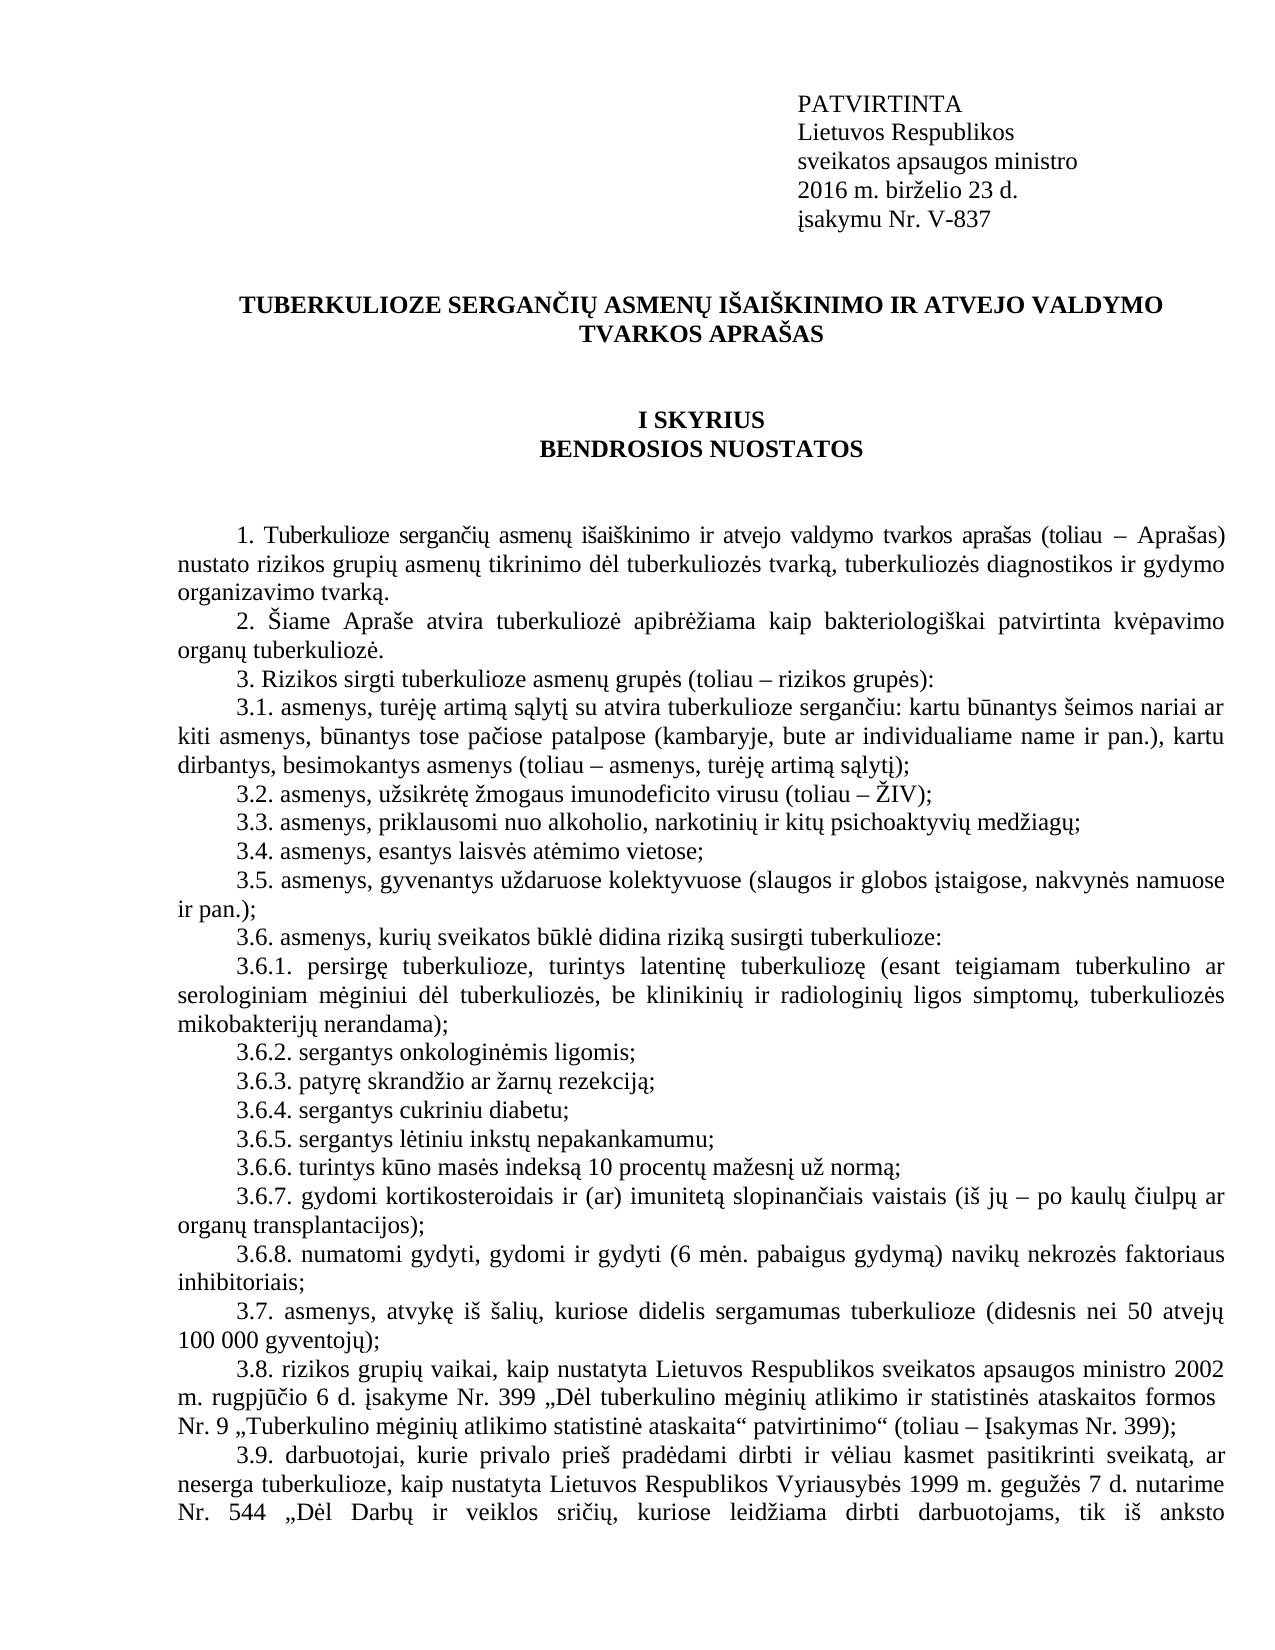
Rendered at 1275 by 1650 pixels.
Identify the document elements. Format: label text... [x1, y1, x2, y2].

text įsakymu Nr. V-837 [797, 204, 1211, 232]
text 2016 m. birželio 23 d. [797, 175, 1211, 204]
text 3.6.2. sergantys onkologinėmis ligomis; [177, 1037, 1226, 1066]
text 3.6.4. sergantys cukriniu diabetu; [177, 1095, 1226, 1124]
text BENDROSIOS NUOSTATOS [177, 434, 1226, 462]
text 3.6.1. persirgę tuberkulioze, turintys latentinę tuberkuliozę (esant teigiamam tuberkulino ar serologiniam mėginiui dėl tuberkuliozės, be klinikinių ir radiologinių ligos simptomų, tuberkuliozės mikobakterijų nerandama); [177, 951, 1226, 1037]
text 3.6. asmenys, kurių sveikatos būklė didina riziką susirgti tuberkulioze: [177, 922, 1226, 951]
text 3.9. darbuotojai, kurie privalo prieš pradėdami dirbti ir vėliau kasmet pasitikrinti sveikatą, ar neserga tuberkulioze, kaip nustatyta Lietuvos Respublikos Vyriausybės 1999 m. gegužės 7 d. nutarime Nr. 544 „Dėl Darbų ir veiklos sričių, kuriose leidžiama dirbti darbuotojams, tik iš anksto [177, 1440, 1226, 1526]
text 3.3. asmenys, priklausomi nuo alkoholio, narkotinių ir kitų psichoaktyvių medžiagų; [177, 807, 1226, 836]
text I SKYRIUS [177, 405, 1226, 434]
text PATVIRTINTA [797, 89, 1211, 117]
text 3.5. asmenys, gyvenantys uždaruose kolektyvuose (slaugos ir globos įstaigose, nakvynės namuose ir pan.); [177, 865, 1226, 922]
text 3.8. rizikos grupių vaikai, kaip nustatyta Lietuvos Respublikos sveikatos apsaugos ministro 2002 m. rugpjūčio 6 d. įsakyme Nr. 399 „Dėl tuberkulino mėginių atlikimo ir statistinės ataskaitos formos Nr. 9 „Tuberkulino mėginių atlikimo statistinė ataskaita“ patvirtinimo“ (toliau – Įsakymas Nr. 399); [177, 1354, 1226, 1440]
text sveikatos apsaugos ministro [797, 146, 1211, 175]
text 3.6.3. patyrę skrandžio ar žarnų rezekciją; [177, 1066, 1226, 1095]
text 1. Tuberkulioze sergančių asmenų išaiškinimo ir atvejo valdymo tvarkos aprašas (toliau – Aprašas) nustato rizikos grupių asmenų tikrinimo dėl tuberkuliozės tvarką, tuberkuliozės diagnostikos ir gydymo organizavimo tvarką. [177, 520, 1226, 606]
text 3.6.5. sergantys lėtiniu inkstų nepakankamumu; [177, 1124, 1226, 1152]
text 3.6.6. turintys kūno masės indeksą 10 procentų mažesnį už normą; [177, 1152, 1226, 1181]
text TUBERKULIOZE SERGANČIŲ ASMENŲ IŠAIŠKINIMO IR ATVEJO VALDYMO TVARKOS APRAŠAS [177, 290, 1226, 347]
text 3.6.7. gydomi kortikosteroidais ir (ar) imunitetą slopinančiais vaistais (iš jų – po kaulų čiulpų ar organų transplantacijos); [177, 1181, 1226, 1239]
text 3. Rizikos sirgti tuberkulioze asmenų grupės (toliau – rizikos grupės): [177, 664, 1226, 692]
text 2. Šiame Apraše atvira tuberkuliozė apibrėžiama kaip bakteriologiškai patvirtinta kvėpavimo organų tuberkuliozė. [177, 606, 1226, 664]
text 3.7. asmenys, atvykę iš šalių, kuriose didelis sergamumas tuberkulioze (didesnis nei 50 atvejų 100 000 gyventojų); [177, 1296, 1226, 1354]
text 3.2. asmenys, užsikrėtę žmogaus imunodeficito virusu (toliau – ŽIV); [177, 779, 1226, 807]
text 3.1. asmenys, turėję artimą sąlytį su atvira tuberkulioze sergančiu: kartu būnantys šeimos nariai ar kiti asmenys, būnantys tose pačiose patalpose (kambaryje, bute ar individualiame name ir pan.), kartu dirbantys, besimokantys asmenys (toliau – asmenys, turėję artimą sąlytį); [177, 692, 1226, 779]
text Lietuvos Respublikos [797, 117, 1211, 146]
text 3.4. asmenys, esantys laisvės atėmimo vietose; [177, 836, 1226, 865]
text 3.6.8. numatomi gydyti, gydomi ir gydyti (6 mėn. pabaigus gydymą) navikų nekrozės faktoriaus inhibitoriais; [177, 1239, 1226, 1296]
